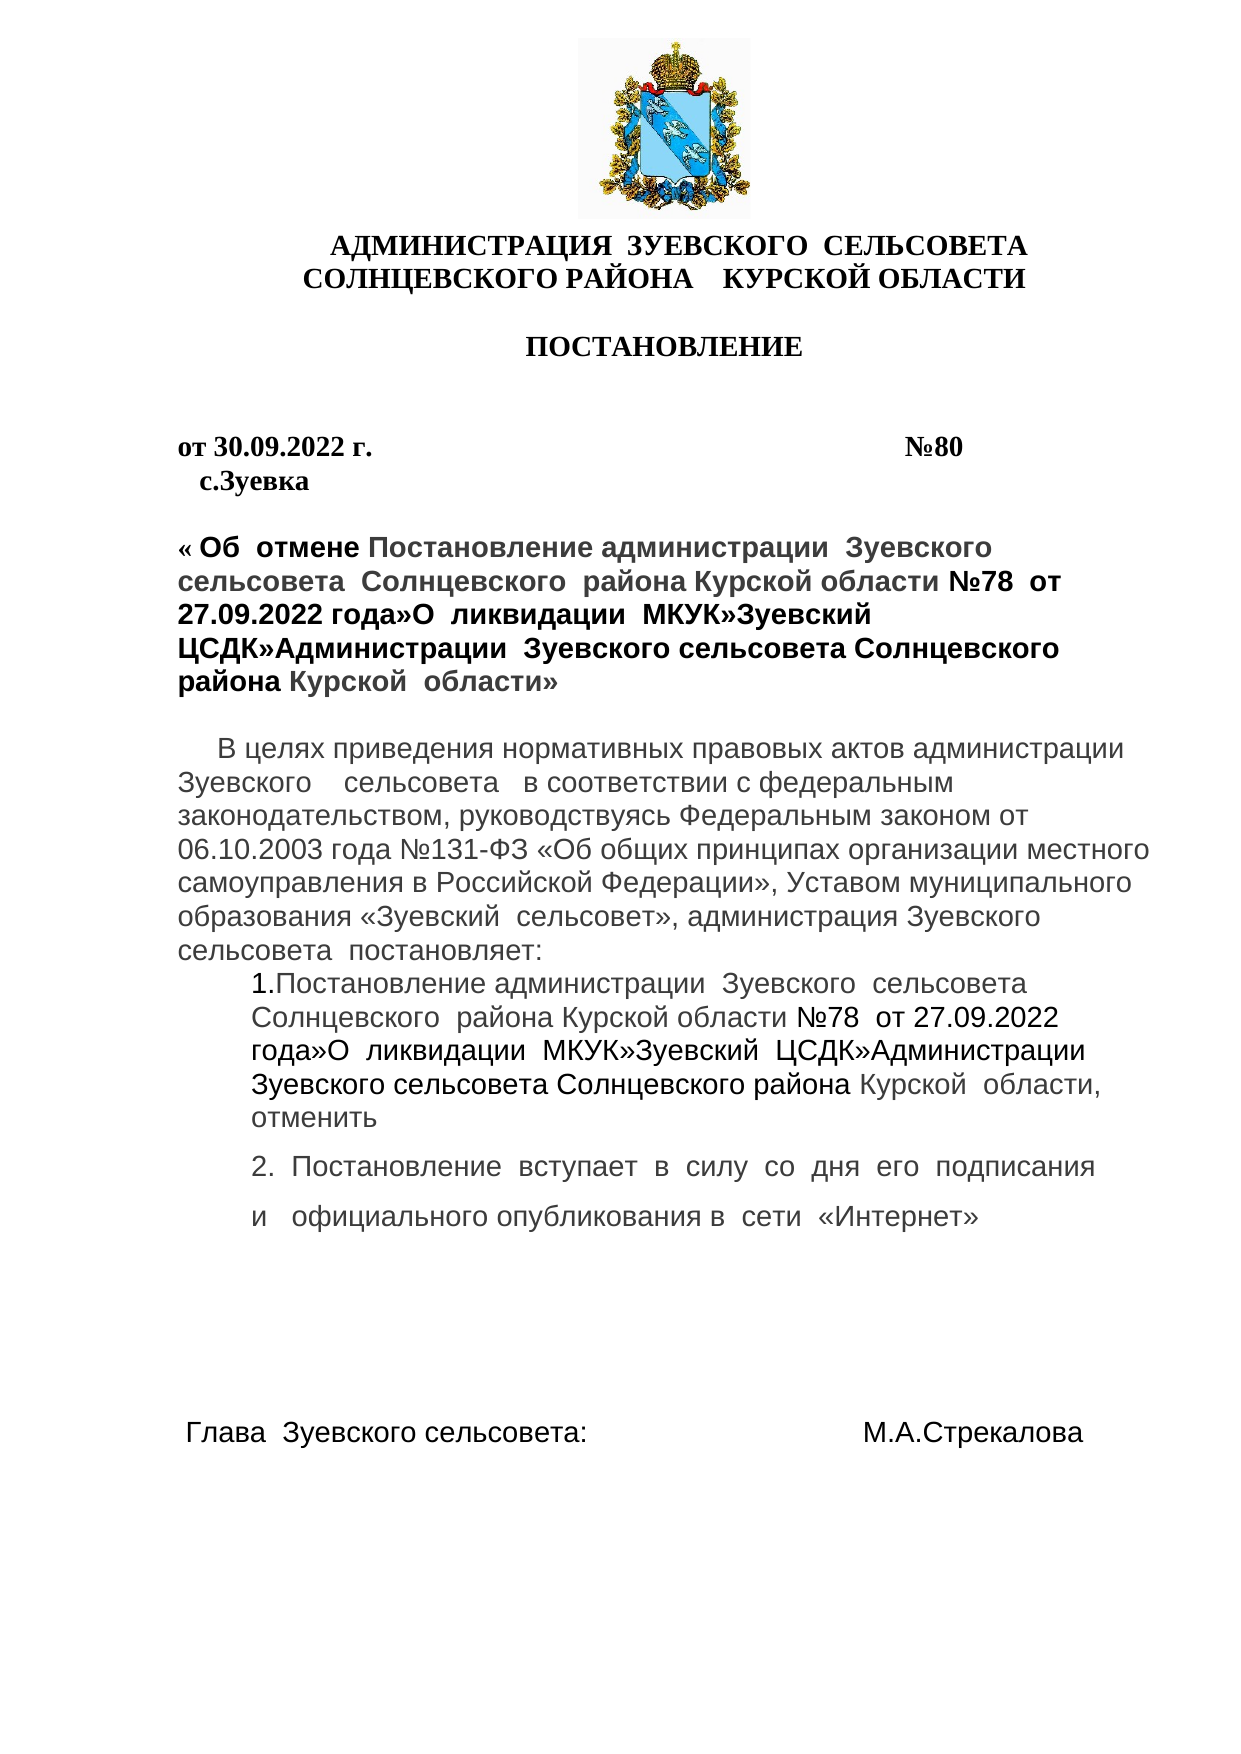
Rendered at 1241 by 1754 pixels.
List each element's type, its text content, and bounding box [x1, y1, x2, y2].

text В целях приведения нормативных правовых актов администрации Зуевского сельсовета в соответствии с федеральным законодательством, руководствуясь Федеральным законом от 06.10.2003 года №131-ФЗ «Об общих принципах организации местного самоуправления в Российской Федерации», Уставом муниципального образования «Зуевский сельсовет», администрация Зуевского сельсовета постановляет: [177, 731, 1151, 966]
text от 30.09.2022 г. №80 [177, 429, 1151, 463]
text Глава Зуевского сельсовета: М.А.Стрекалова [177, 1415, 1151, 1449]
text СОЛНЦЕВСКОГО РАЙОНА КУРСКОЙ ОБЛАСТИ [177, 262, 1151, 295]
text ПОСТАНОВЛЕНИЕ [177, 329, 1151, 362]
list 2. Постановление вступает в силу со дня его подписания [177, 1149, 1151, 1183]
text « Об отмене Постановление администрации Зуевского сельсовета Солнцевского района Курской области №78 от 27.09.2022 года»О ликвидации МКУК»Зуевский ЦСДК»Администрации Зуевского сельсовета Солнцевского района Курской области» [177, 530, 1151, 698]
text с.Зуевка [177, 463, 1151, 496]
list и официального опубликования в сети «Интернет» [177, 1198, 1151, 1232]
text АДМИНИСТРАЦИЯ ЗУЕВСКОГО СЕЛЬСОВЕТА [177, 228, 1151, 262]
list Постановление администрации Зуевского сельсовета Солнцевского района Курской области №78 от 27.09.2022 года»О ликвидации МКУК»Зуевский ЦСДК»Администрации Зуевского сельсовета Солнцевского района Курской области, отменить [177, 966, 1151, 1134]
picture [578, 38, 751, 219]
